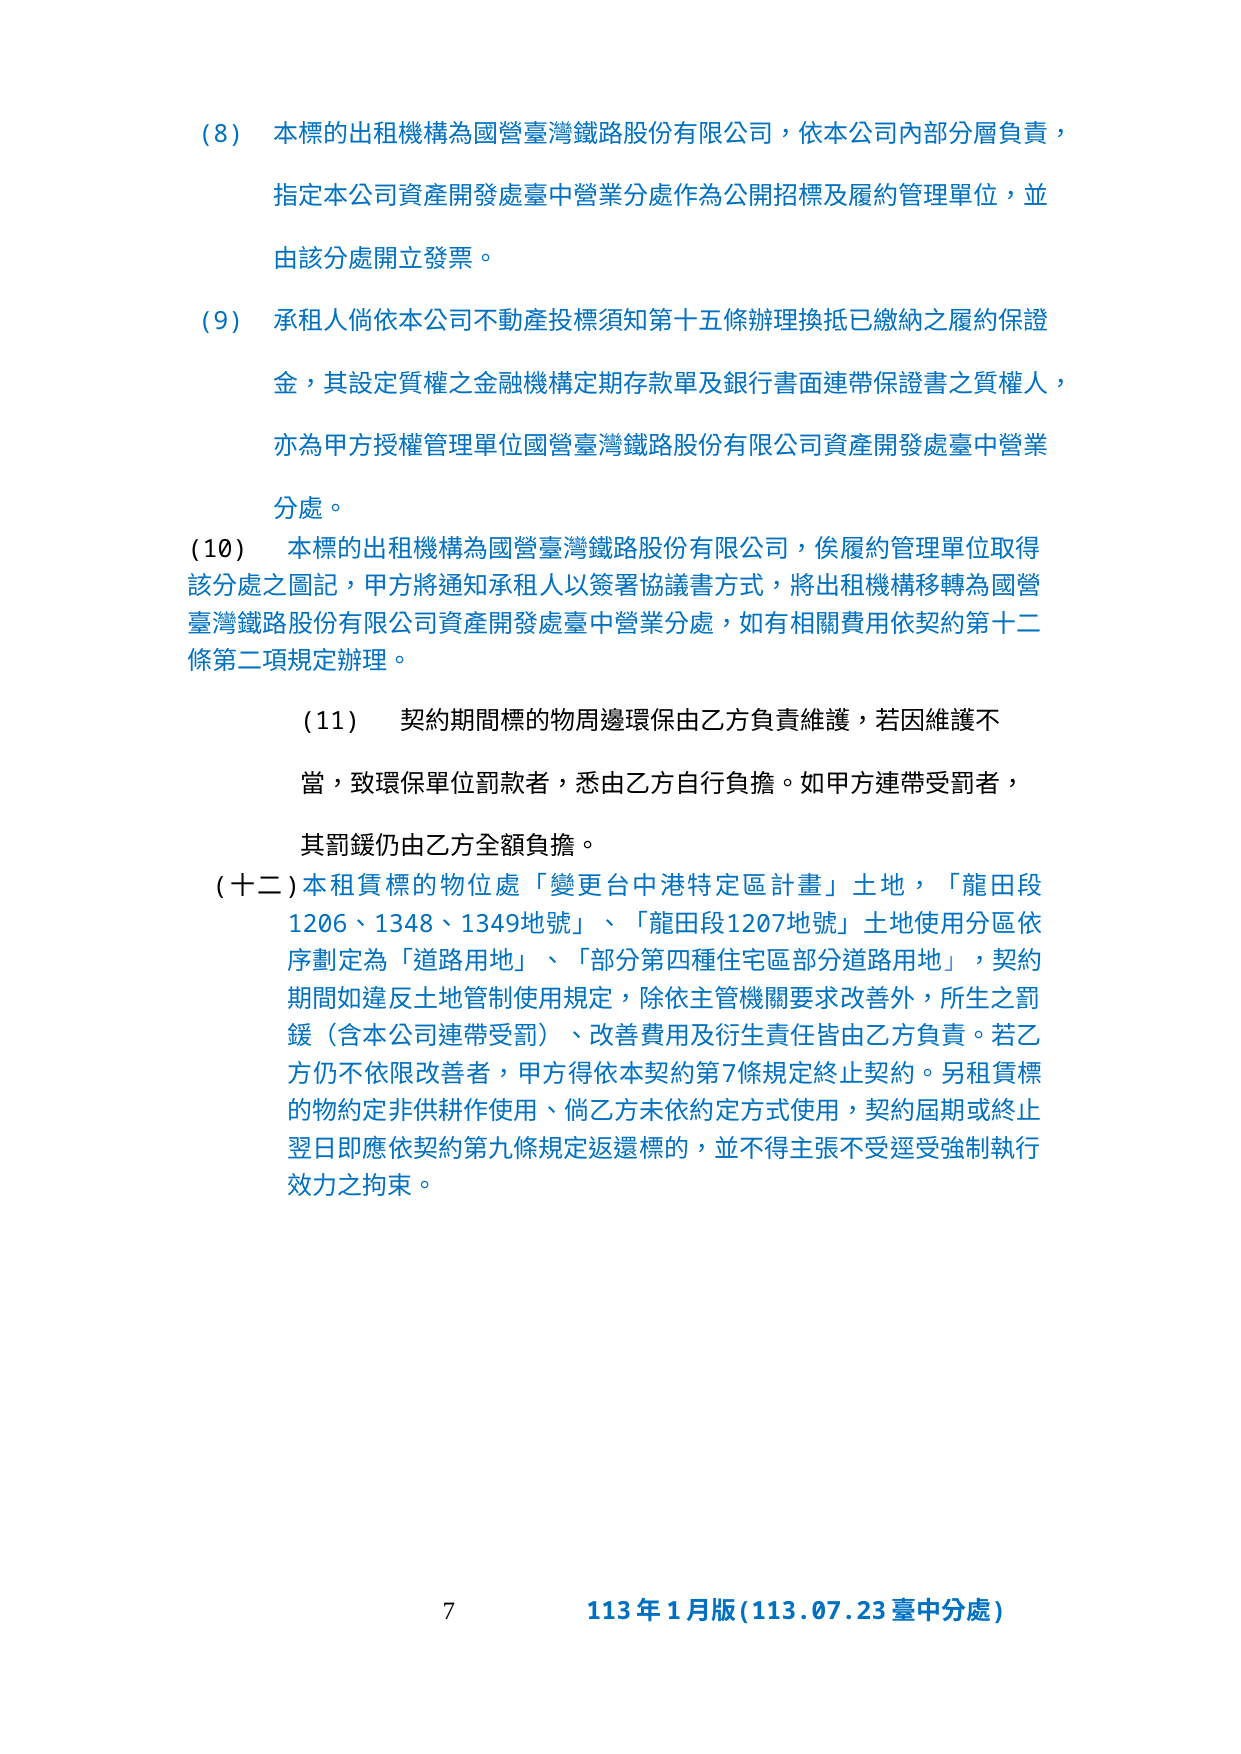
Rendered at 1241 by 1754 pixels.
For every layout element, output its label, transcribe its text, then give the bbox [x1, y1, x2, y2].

list 契約期間標的物周邊環保由乙方負責維護，若因維護不當，致環保單位罰款者，悉由乙方自行負擔。如甲方連帶受罰者，其罰鍰仍由乙方全額負擔。 [300, 677, 1022, 864]
text (十二)本租賃標的物位處「變更台中港特定區計畫」土地，「龍田段1206、1348、1349地號」、「龍田段1207地號」土地使用分區依序劃定為「道路用地」、「部分第四種住宅區部分道路用地」，契約期間如違反土地管制使用規定，除依主管機關要求改善外，所生之罰鍰（含本公司連帶受罰）、改善費用及衍生責任皆由乙方負責。若乙方仍不依限改善者，甲方得依本契約第7條規定終止契約。另租賃標的物約定非供耕作使用、倘乙方未依約定方式使用，契約屆期或終止翌日即應依契約第九條規定返還標的，並不得主張不受逕受強制執行效力之拘束。 [212, 864, 1043, 1202]
list 承租人倘依本公司不動產投標須知第十五條辦理換抵已繳納之履約保證金，其設定質權之金融機構定期存款單及銀行書面連帶保證書之質權人，亦為甲方授權管理單位國營臺灣鐵路股份有限公司資產開發處臺中營業分處。 [198, 277, 1048, 527]
list 本標的出租機構為國營臺灣鐵路股份有限公司，俟履約管理單位取得該分處之圖記，甲方將通知承租人以簽署協議書方式，將出租機構移轉為國營臺灣鐵路股份有限公司資產開發處臺中營業分處，如有相關費用依契約第十二條第二項規定辦理。 [187, 527, 1043, 677]
list 本標的出租機構為國營臺灣鐵路股份有限公司，依本公司內部分層負責，指定本公司資產開發處臺中營業分處作為公開招標及履約管理單位，並由該分處開立發票。 [198, 89, 1048, 277]
